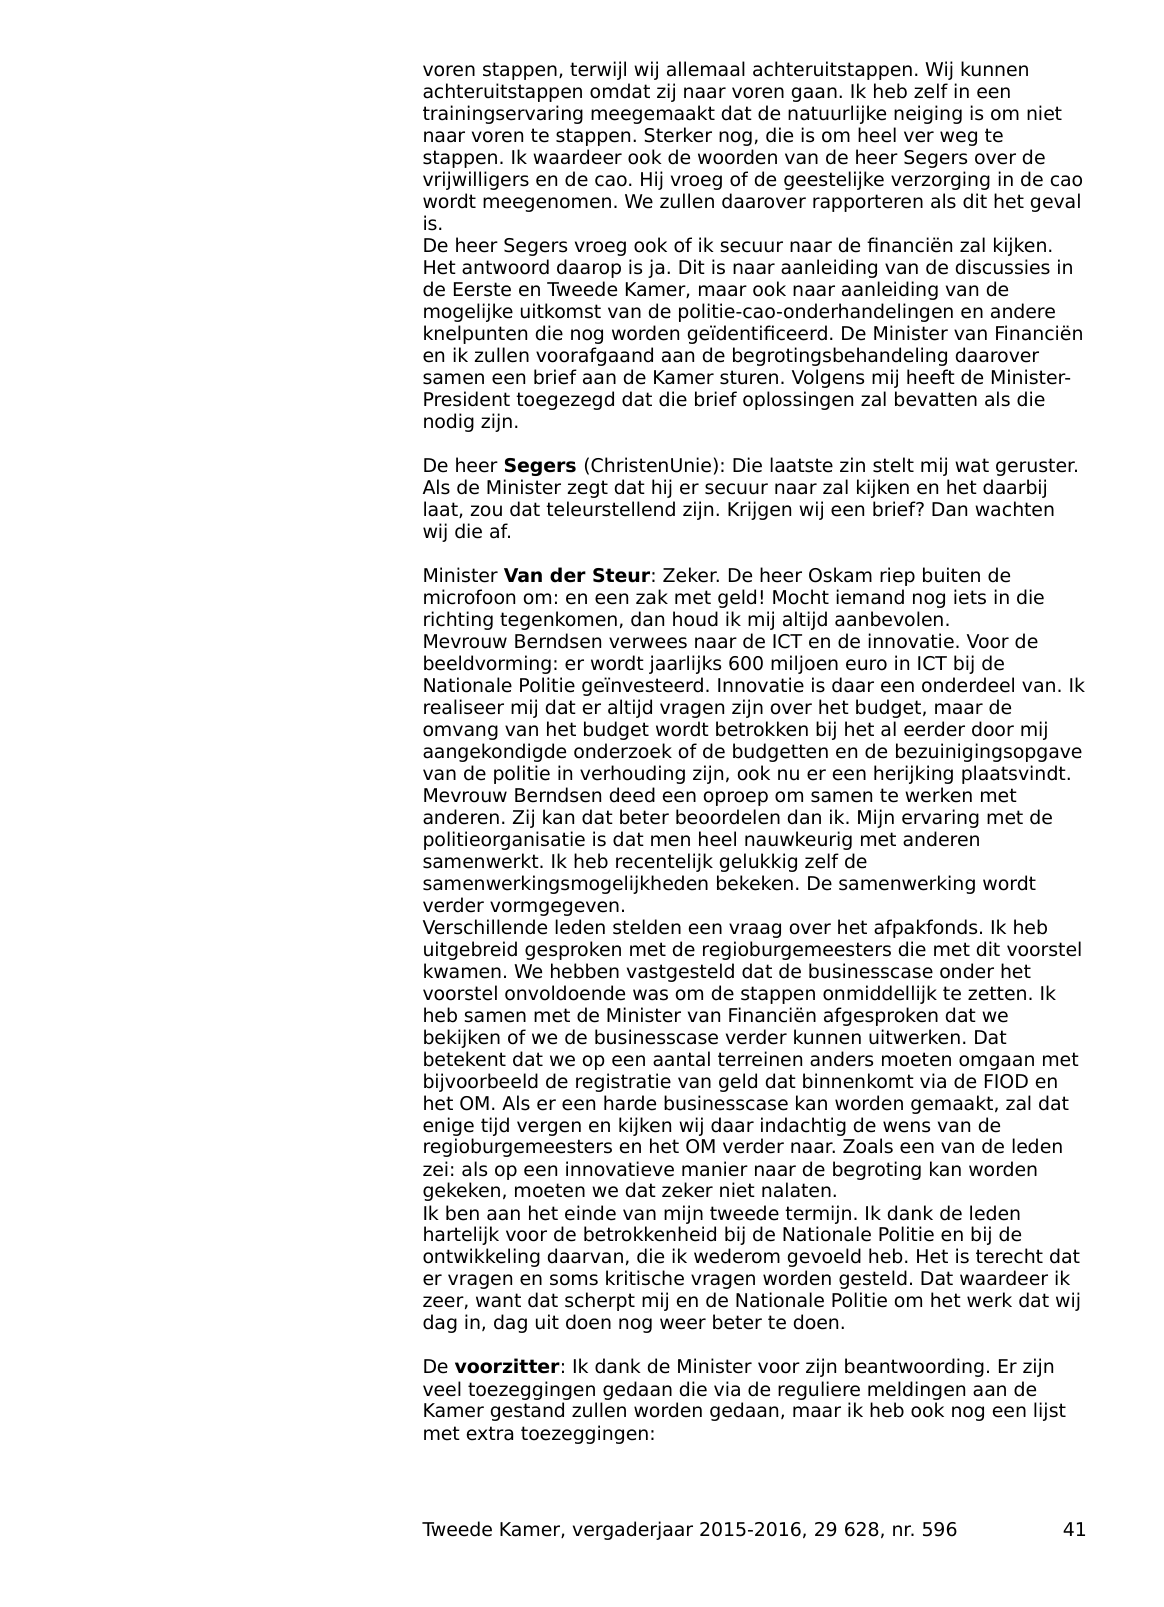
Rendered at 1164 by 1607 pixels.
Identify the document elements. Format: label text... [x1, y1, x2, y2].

text De voorzitter: Ik dank de Minister voor zijn beantwoording. Er zijn veel toezeggingen gedaan die via de reguliere meldingen aan de Kamer gestand zullen worden gedaan, maar ik heb ook nog een lijst met extra toezeggingen: [422, 1356, 1087, 1444]
text Ik ben aan het einde van mijn tweede termijn. Ik dank de leden hartelijk voor de betrokkenheid bij de Nationale Politie en bij de ontwikkeling daarvan, die ik wederom gevoeld heb. Het is terecht dat er vragen en soms kritische vragen worden gesteld. Dat waardeer ik zeer, want dat scherpt mij en de Nationale Politie om het werk dat wij dag in, dag uit doen nog weer beter te doen. [422, 1202, 1087, 1334]
text Verschillende leden stelden een vraag over het afpakfonds. Ik heb uitgebreid gesproken met de regioburgemeesters die met dit voorstel kwamen. We hebben vastgesteld dat de businesscase onder het voorstel onvoldoende was om de stappen onmiddellijk te zetten. Ik heb samen met de Minister van Financiën afgesproken dat we bekijken of we de businesscase verder kunnen uitwerken. Dat betekent dat we op een aantal terreinen anders moeten omgaan met bijvoorbeeld de registratie van geld dat binnenkomt via de FIOD en het OM. Als er een harde businesscase kan worden gemaakt, zal dat enige tijd vergen en kijken wij daar indachtig de wens van de regioburgemeesters en het OM verder naar. Zoals een van de leden zei: als op een innovatieve manier naar de begroting kan worden gekeken, moeten we dat zeker niet nalaten. [422, 917, 1087, 1202]
text Mevrouw Berndsen deed een oproep om samen te werken met anderen. Zij kan dat beter beoordelen dan ik. Mijn ervaring met de politieorganisatie is dat men heel nauwkeurig met anderen samenwerkt. Ik heb recentelijk gelukkig zelf de samenwerkingsmogelijkheden bekeken. De samenwerking wordt verder vormgegeven. [422, 785, 1087, 917]
text Minister Van der Steur: Zeker. De heer Oskam riep buiten de microfoon om: en een zak met geld! Mocht iemand nog iets in die richting tegenkomen, dan houd ik mij altijd aanbevolen. [422, 565, 1087, 631]
text De heer Segers (ChristenUnie): Die laatste zin stelt mij wat geruster. Als de Minister zegt dat hij er secuur naar zal kijken en het daarbij laat, zou dat teleurstellend zijn. Krijgen wij een brief? Dan wachten wij die af. [422, 455, 1087, 543]
text De heer Segers vroeg ook of ik secuur naar de financiën zal kijken. Het antwoord daarop is ja. Dit is naar aanleiding van de discussies in de Eerste en Tweede Kamer, maar ook naar aanleiding van de mogelijke uitkomst van de politie-cao-onderhandelingen en andere knelpunten die nog worden geïdentificeerd. De Minister van Financiën en ik zullen voorafgaand aan de begrotingsbehandeling daarover samen een brief aan de Kamer sturen. Volgens mij heeft de Minister-President toegezegd dat die brief oplossingen zal bevatten als die nodig zijn. [422, 235, 1087, 433]
text voren stappen, terwijl wij allemaal achteruitstappen. Wij kunnen achteruitstappen omdat zij naar voren gaan. Ik heb zelf in een trainingservaring meegemaakt dat de natuurlijke neiging is om niet naar voren te stappen. Sterker nog, die is om heel ver weg te stappen. Ik waardeer ook de woorden van de heer Segers over de vrijwilligers en de cao. Hij vroeg of de geestelijke verzorging in de cao wordt meegenomen. We zullen daarover rapporteren als dit het geval is. [422, 59, 1087, 235]
text Mevrouw Berndsen verwees naar de ICT en de innovatie. Voor de beeldvorming: er wordt jaarlijks 600 miljoen euro in ICT bij de Nationale Politie geïnvesteerd. Innovatie is daar een onderdeel van. Ik realiseer mij dat er altijd vragen zijn over het budget, maar de omvang van het budget wordt betrokken bij het al eerder door mij aangekondigde onderzoek of de budgetten en de bezuinigingsopgave van de politie in verhouding zijn, ook nu er een herijking plaatsvindt. [422, 631, 1087, 785]
